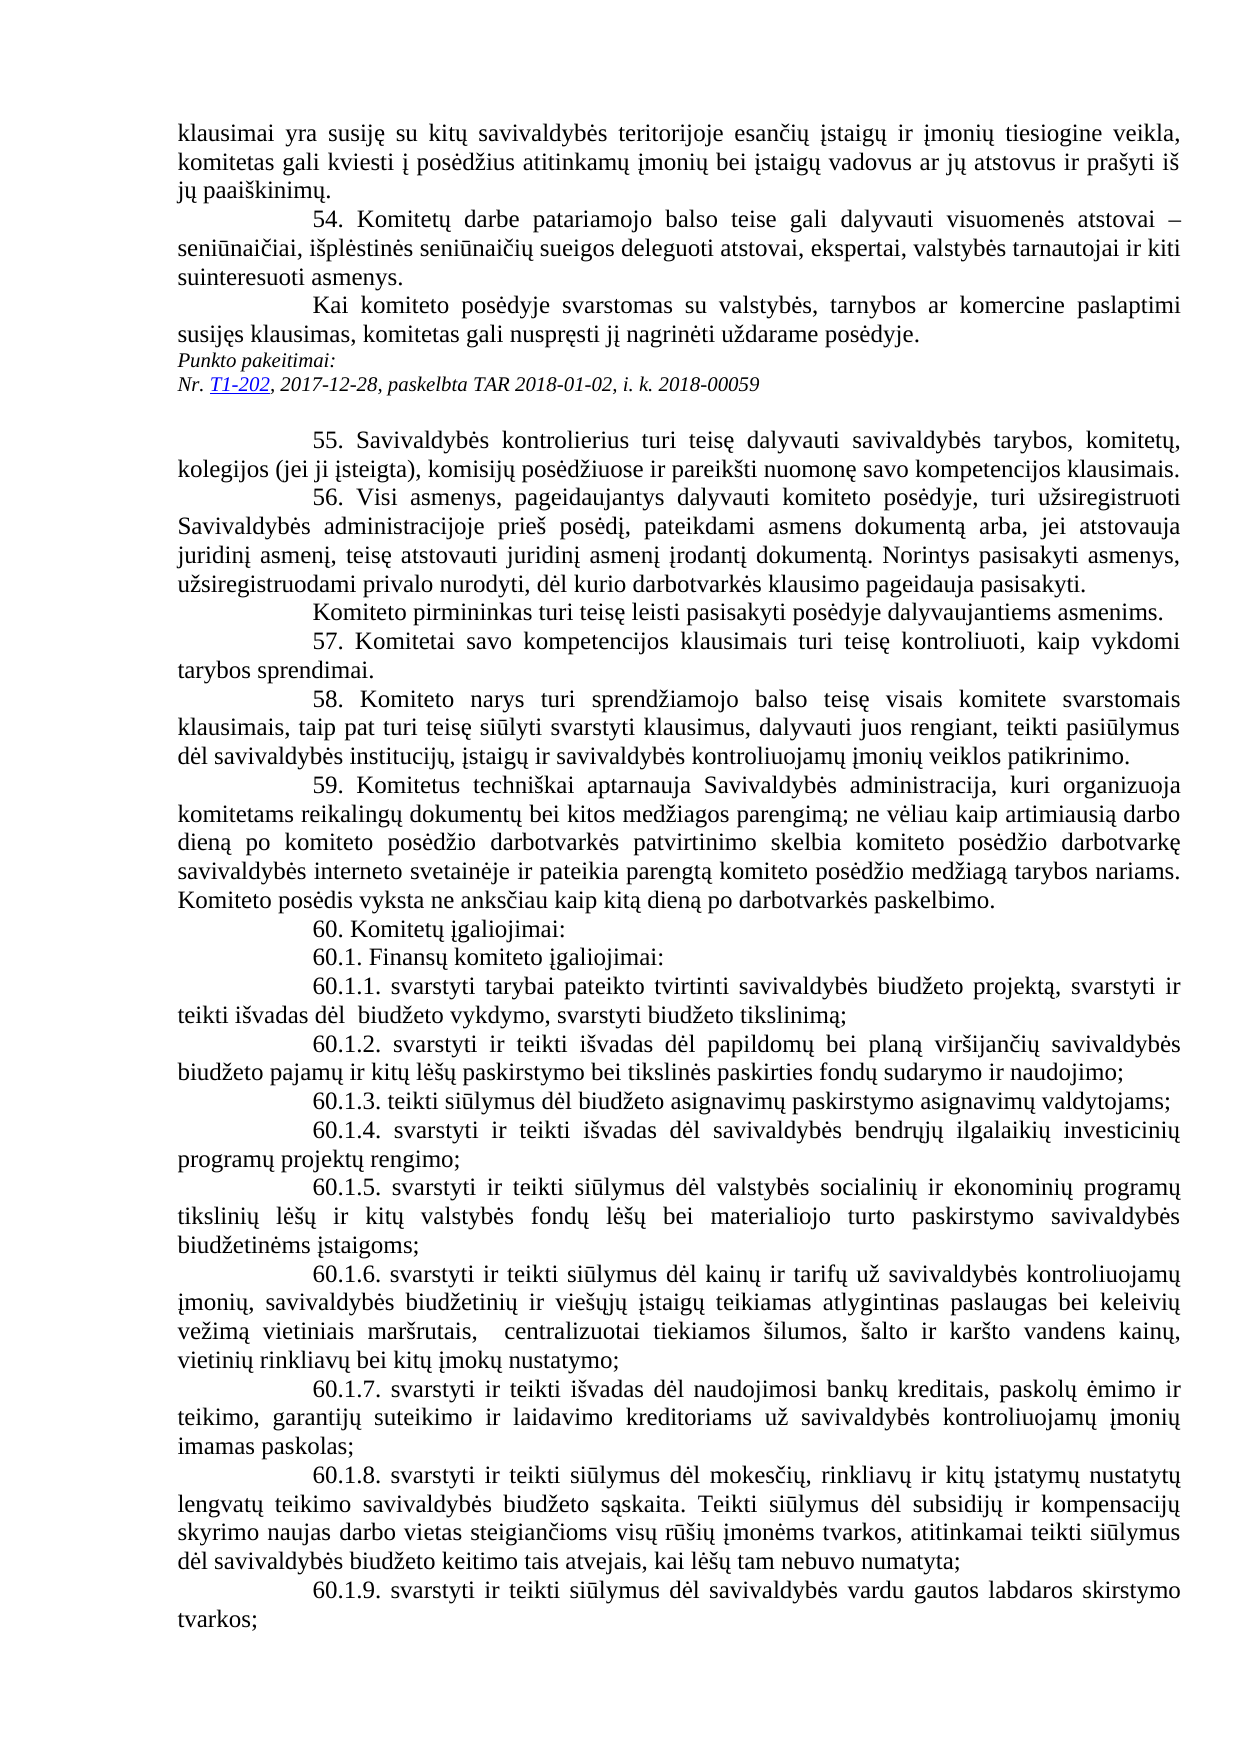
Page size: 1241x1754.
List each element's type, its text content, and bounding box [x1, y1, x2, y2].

text klausimai yra susiję su kitų savivaldybės teritorijoje esančių įstaigų ir įmonių tiesiogine veikla, komitetas gali kviesti į posėdžius atitinkamų įmonių bei įstaigų vadovus ar jų atstovus ir prašyti iš jų paaiškinimų. [177, 118, 1181, 204]
text 60.1.8. svarstyti ir teikti siūlymus dėl mokesčių, rinkliavų ir kitų įstatymų nustatytų lengvatų teikimo savivaldybės biudžeto sąskaita. Teikti siūlymus dėl subsidijų ir kompensacijų skyrimo naujas darbo vietas steigiančioms visų rūšių įmonėms tvarkos, atitinkamai teikti siūlymus dėl savivaldybės biudžeto keitimo tais atvejais, kai lėšų tam nebuvo numatyta; [177, 1460, 1181, 1575]
text Nr. T1-202, 2017-12-28, paskelbta TAR 2018-01-02, i. k. 2018-00059 [177, 372, 1181, 396]
text Punkto pakeitimai: [177, 348, 1181, 372]
text 58. Komiteto narys turi sprendžiamojo balso teisę visais komitete svarstomais klausimais, taip pat turi teisę siūlyti svarstyti klausimus, dalyvauti juos rengiant, teikti pasiūlymus dėl savivaldybės institucijų, įstaigų ir savivaldybės kontroliuojamų įmonių veiklos patikrinimo. [177, 684, 1181, 770]
text 60.1.4. svarstyti ir teikti išvadas dėl savivaldybės bendrųjų ilgalaikių investicinių programų projektų rengimo; [177, 1115, 1181, 1172]
text 56. Visi asmenys, pageidaujantys dalyvauti komiteto posėdyje, turi užsiregistruoti Savivaldybės administracijoje prieš posėdį, pateikdami asmens dokumentą arba, jei atstovauja juridinį asmenį, teisę atstovauti juridinį asmenį įrodantį dokumentą. Norintys pasisakyti asmenys, užsiregistruodami privalo nurodyti, dėl kurio darbotvarkės klausimo pageidauja pasisakyti. [177, 482, 1181, 597]
text 60.1.2. svarstyti ir teikti išvadas dėl papildomų bei planą viršijančių savivaldybės biudžeto pajamų ir kitų lėšų paskirstymo bei tikslinės paskirties fondų sudarymo ir naudojimo; [177, 1029, 1181, 1086]
text 60.1.9. svarstyti ir teikti siūlymus dėl savivaldybės vardu gautos labdaros skirstymo tvarkos; [177, 1575, 1181, 1632]
text 60.1.6. svarstyti ir teikti siūlymus dėl kainų ir tarifų už savivaldybės kontroliuojamų įmonių, savivaldybės biudžetinių ir viešųjų įstaigų teikiamas atlygintinas paslaugas bei keleivių vežimą vietiniais maršrutais, centralizuotai tiekiamos šilumos, šalto ir karšto vandens kainų, vietinių rinkliavų bei kitų įmokų nustatymo; [177, 1259, 1181, 1374]
text 59. Komitetus techniškai aptarnauja Savivaldybės administracija, kuri organizuoja komitetams reikalingų dokumentų bei kitos medžiagos parengimą; ne vėliau kaip artimiausią darbo dieną po komiteto posėdžio darbotvarkės patvirtinimo skelbia komiteto posėdžio darbotvarkę savivaldybės interneto svetainėje ir pateikia parengtą komiteto posėdžio medžiagą tarybos nariams. Komiteto posėdis vyksta ne anksčiau kaip kitą dieną po darbotvarkės paskelbimo. [177, 770, 1181, 914]
text 60. Komitetų įgaliojimai: [177, 914, 1181, 942]
text 57. Komitetai savo kompetencijos klausimais turi teisę kontroliuoti, kaip vykdomi tarybos sprendimai. [177, 626, 1181, 684]
text 60.1.1. svarstyti tarybai pateikto tvirtinti savivaldybės biudžeto projektą, svarstyti ir teikti išvadas dėl biudžeto vykdymo, svarstyti biudžeto tikslinimą; [177, 971, 1181, 1029]
text 60.1. Finansų komiteto įgaliojimai: [177, 942, 1181, 971]
text 54. Komitetų darbe patariamojo balso teise gali dalyvauti visuomenės atstovai – seniūnaičiai, išplėstinės seniūnaičių sueigos deleguoti atstovai, ekspertai, valstybės tarnautojai ir kiti suinteresuoti asmenys. [177, 204, 1181, 291]
text 55. Savivaldybės kontrolierius turi teisę dalyvauti savivaldybės tarybos, komitetų, kolegijos (jei ji įsteigta), komisijų posėdžiuose ir pareikšti nuomonę savo kompetencijos klausimais. [177, 425, 1181, 482]
text Kai komiteto posėdyje svarstomas su valstybės, tarnybos ar komercine paslaptimi susijęs klausimas, komitetas gali nuspręsti jį nagrinėti uždarame posėdyje. [177, 291, 1181, 348]
text 60.1.5. svarstyti ir teikti siūlymus dėl valstybės socialinių ir ekonominių programų tikslinių lėšų ir kitų valstybės fondų lėšų bei materialiojo turto paskirstymo savivaldybės biudžetinėms įstaigoms; [177, 1172, 1181, 1259]
text 60.1.7. svarstyti ir teikti išvadas dėl naudojimosi bankų kreditais, paskolų ėmimo ir teikimo, garantijų suteikimo ir laidavimo kreditoriams už savivaldybės kontroliuojamų įmonių imamas paskolas; [177, 1374, 1181, 1460]
text 60.1.3. teikti siūlymus dėl biudžeto asignavimų paskirstymo asignavimų valdytojams; [177, 1086, 1181, 1115]
text Komiteto pirmininkas turi teisę leisti pasisakyti posėdyje dalyvaujantiems asmenims. [177, 597, 1181, 626]
